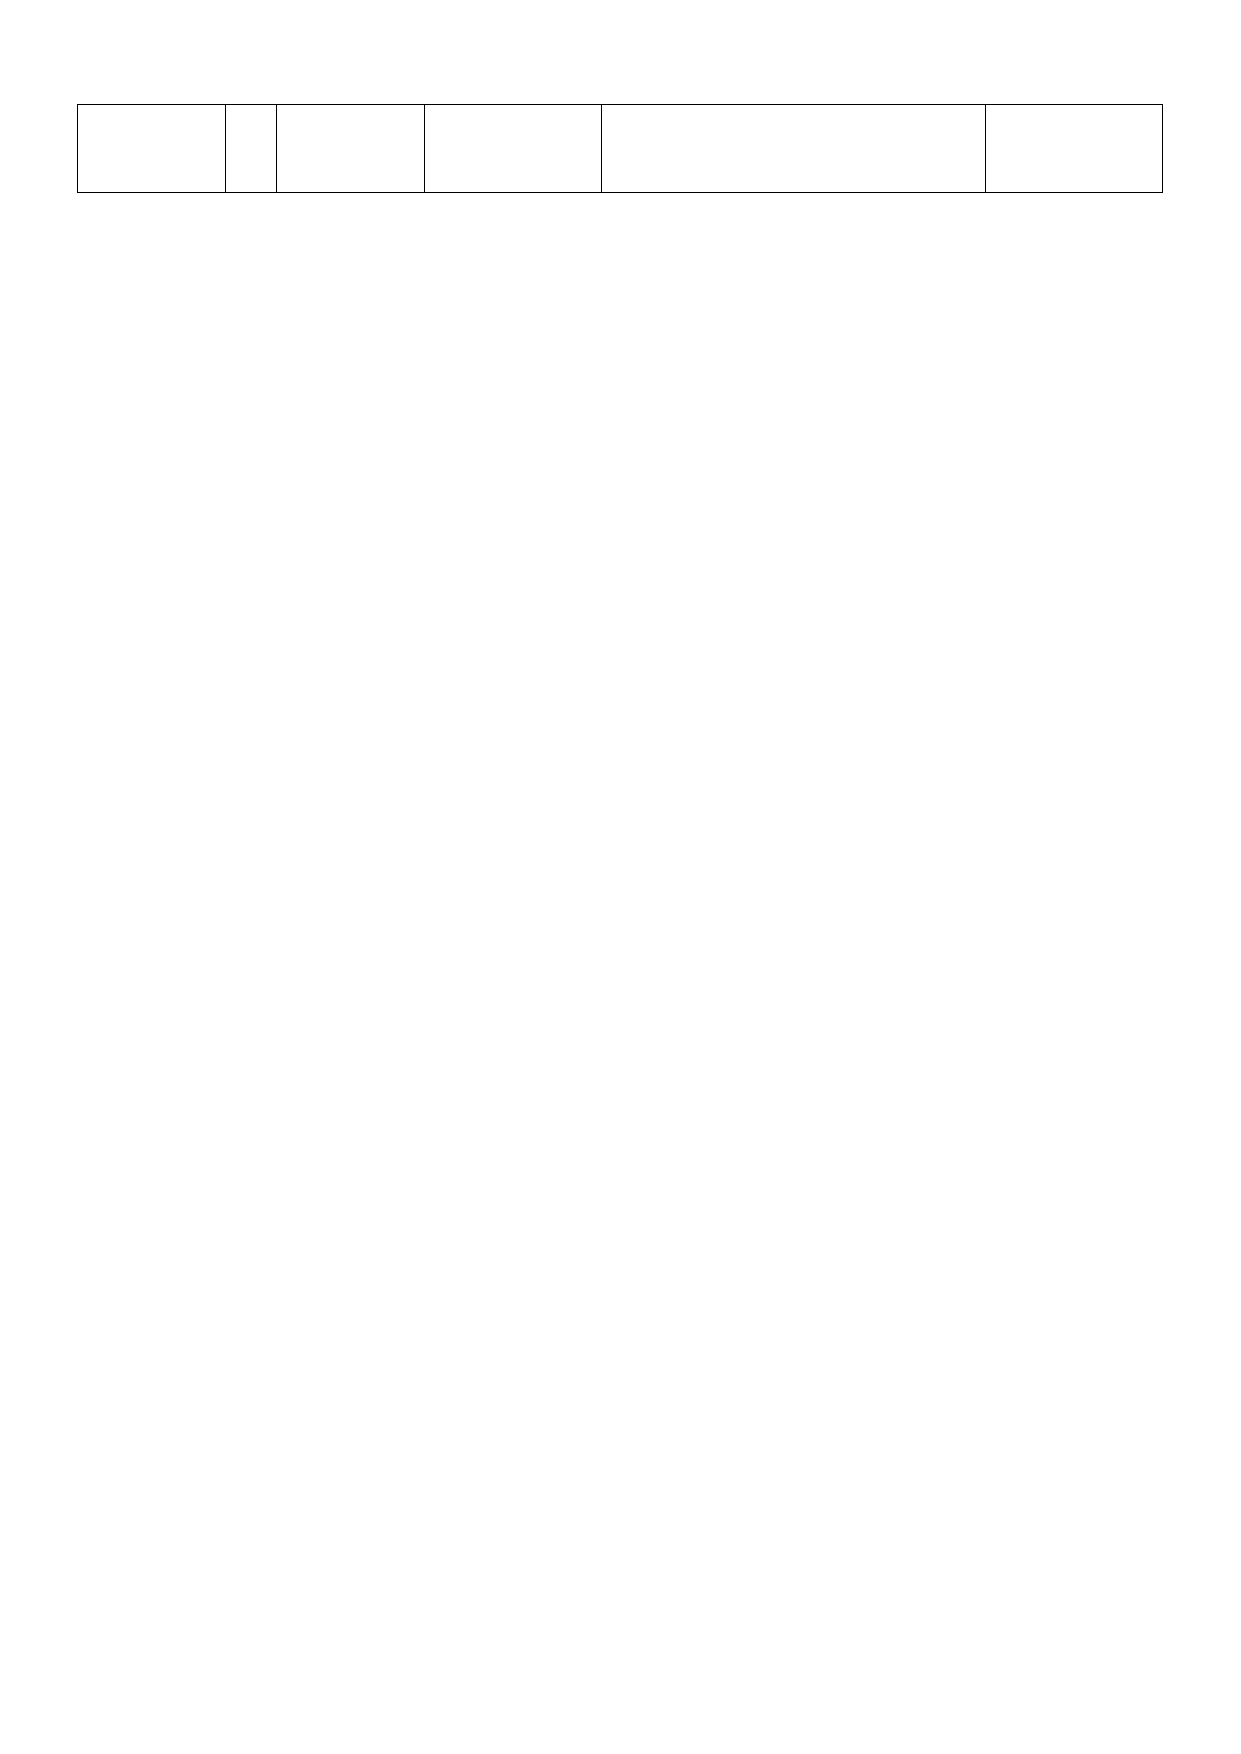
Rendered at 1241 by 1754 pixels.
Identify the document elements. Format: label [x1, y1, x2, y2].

table_cell [425, 105, 601, 192]
table_cell [986, 105, 1162, 192]
table_cell [226, 105, 276, 192]
table_cell [602, 105, 985, 192]
table_cell [78, 105, 225, 192]
table_cell [277, 105, 424, 192]
